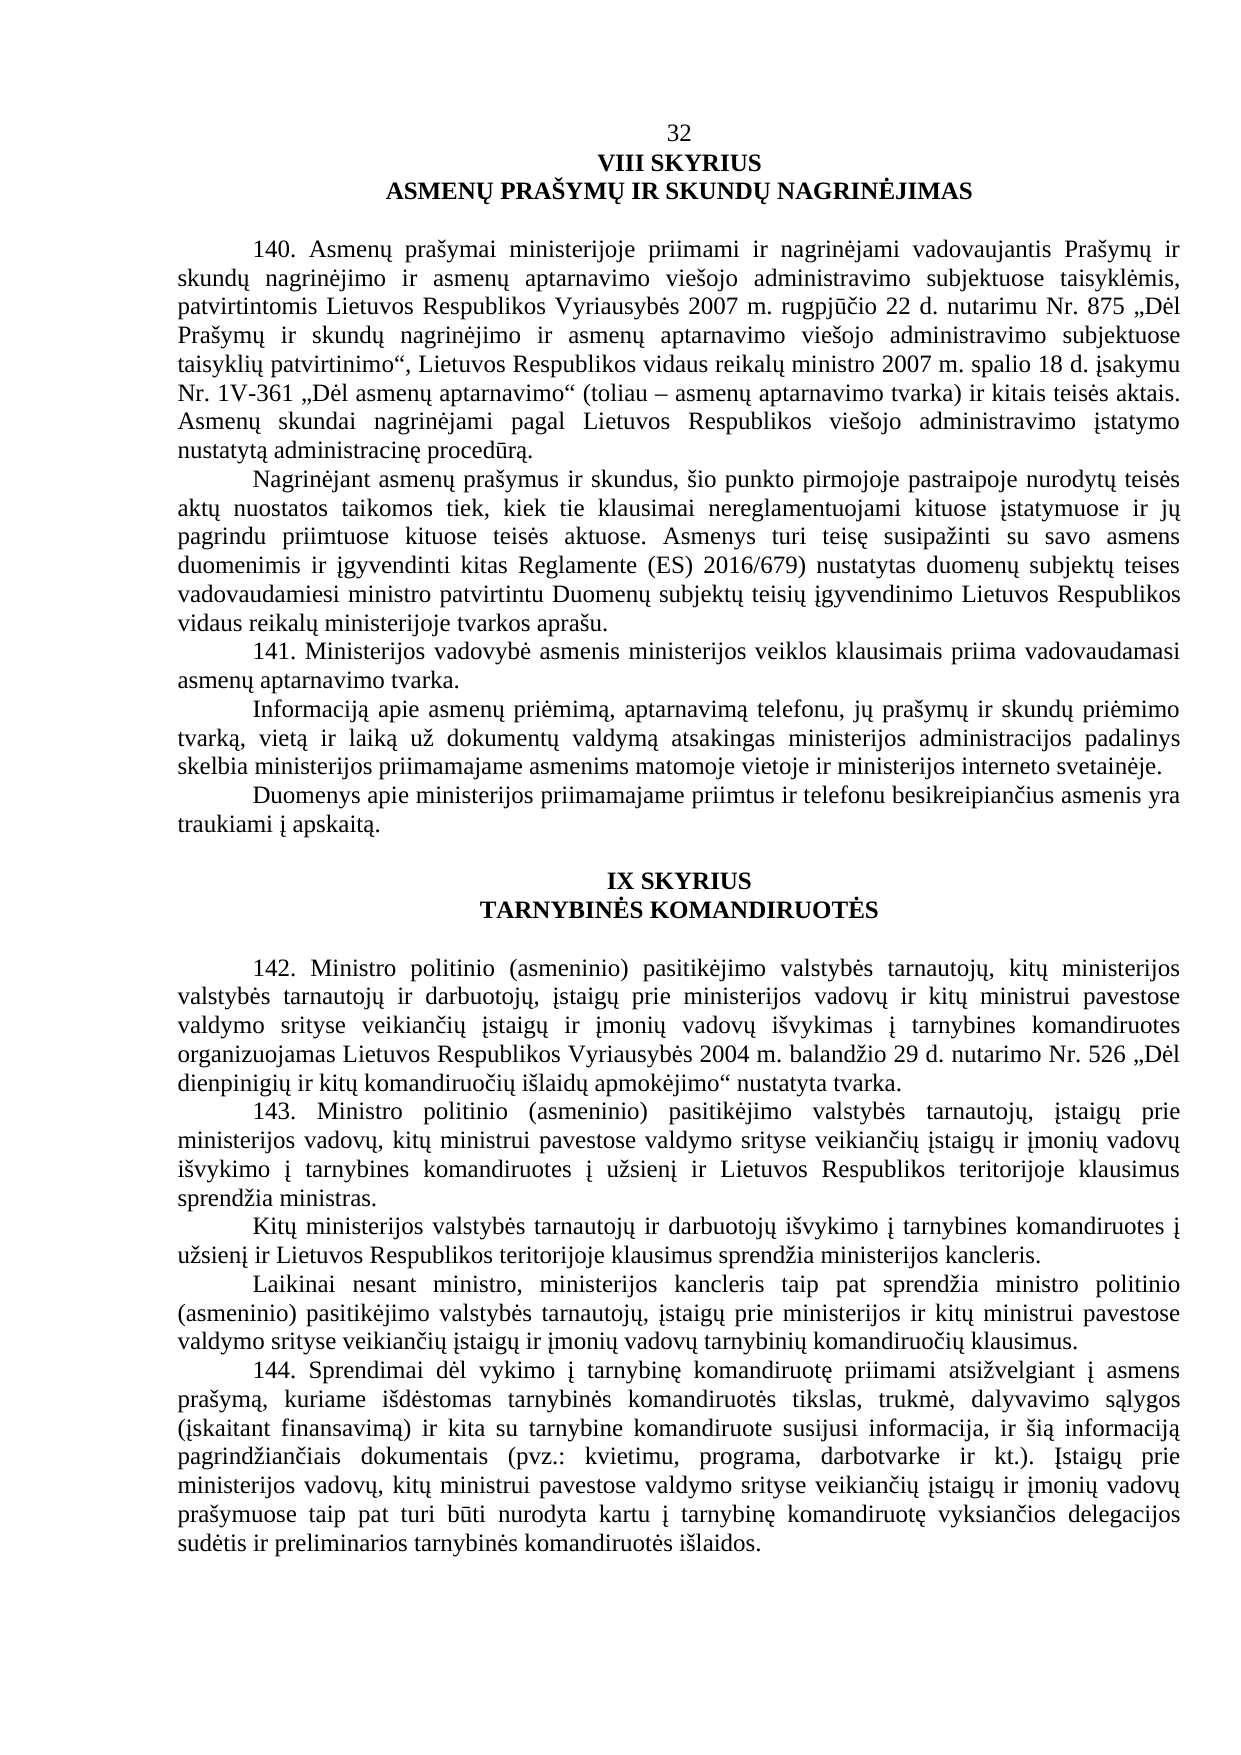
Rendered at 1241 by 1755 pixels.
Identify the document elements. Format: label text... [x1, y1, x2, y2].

text Nagrinėjant asmenų prašymus ir skundus, šio punkto pirmojoje pastraipoje nurodytų teisės aktų nuostatos taikomos tiek, kiek tie klausimai nereglamentuojami kituose įstatymuose ir jų pagrindu priimtuose kituose teisės aktuose. Asmenys turi teisę susipažinti su savo asmens duomenimis ir įgyvendinti kitas Reglamente (ES) 2016/679) nustatytas duomenų subjektų teises vadovaudamiesi ministro patvirtintu Duomenų subjektų teisių įgyvendinimo Lietuvos Respublikos vidaus reikalų ministerijoje tvarkos aprašu. [177, 464, 1181, 636]
text Laikinai nesant ministro, ministerijos kancleris taip pat sprendžia ministro politinio (asmeninio) pasitikėjimo valstybės tarnautojų, įstaigų prie ministerijos ir kitų ministrui pavestose valdymo srityse veikiančių įstaigų ir įmonių vadovų tarnybinių komandiruočių klausimus. [177, 1269, 1181, 1355]
text IX SKYRIUS [177, 866, 1181, 895]
text 141. Ministerijos vadovybė asmenis ministerijos veiklos klausimais priima vadovaudamasi asmenų aptarnavimo tvarka. [177, 636, 1181, 694]
text ASMENŲ PRAŠYMŲ IR SKUNDŲ NAGRINĖJIMAS [177, 176, 1181, 205]
text Kitų ministerijos valstybės tarnautojų ir darbuotojų išvykimo į tarnybines komandiruotes į užsienį ir Lietuvos Respublikos teritorijoje klausimus sprendžia ministerijos kancleris. [177, 1211, 1181, 1269]
text 143. Ministro politinio (asmeninio) pasitikėjimo valstybės tarnautojų, įstaigų prie ministerijos vadovų, kitų ministrui pavestose valdymo srityse veikiančių įstaigų ir įmonių vadovų išvykimo į tarnybines komandiruotes į užsienį ir Lietuvos Respublikos teritorijoje klausimus sprendžia ministras. [177, 1096, 1181, 1211]
text Duomenys apie ministerijos priimamajame priimtus ir telefonu besikreipiančius asmenis yra traukiami į apskaitą. [177, 780, 1181, 838]
text Informaciją apie asmenų priėmimą, aptarnavimą telefonu, jų prašymų ir skundų priėmimo tvarką, vietą ir laiką už dokumentų valdymą atsakingas ministerijos administracijos padalinys skelbia ministerijos priimamajame asmenims matomoje vietoje ir ministerijos interneto svetainėje. [177, 694, 1181, 780]
text 144. Sprendimai dėl vykimo į tarnybinę komandiruotę priimami atsižvelgiant į asmens prašymą, kuriame išdėstomas tarnybinės komandiruotės tikslas, trukmė, dalyvavimo sąlygos (įskaitant finansavimą) ir kita su tarnybine komandiruote susijusi informacija, ir šią informaciją pagrindžiančiais dokumentais (pvz.: kvietimu, programa, darbotvarke ir kt.). Įstaigų prie ministerijos vadovų, kitų ministrui pavestose valdymo srityse veikiančių įstaigų ir įmonių vadovų prašymuose taip pat turi būti nurodyta kartu į tarnybinę komandiruotę vyksiančios delegacijos sudėtis ir preliminarios tarnybinės komandiruotės išlaidos. [177, 1355, 1181, 1556]
text 140. Asmenų prašymai ministerijoje priimami ir nagrinėjami vadovaujantis Prašymų ir skundų nagrinėjimo ir asmenų aptarnavimo viešojo administravimo subjektuose taisyklėmis, patvirtintomis Lietuvos Respublikos Vyriausybės 2007 m. rugpjūčio 22 d. nutarimu Nr. 875 „Dėl Prašymų ir skundų nagrinėjimo ir asmenų aptarnavimo viešojo administravimo subjektuose taisyklių patvirtinimo“, Lietuvos Respublikos vidaus reikalų ministro 2007 m. spalio 18 d. įsakymu Nr. 1V-361 „Dėl asmenų aptarnavimo“ (toliau – asmenų aptarnavimo tvarka) ir kitais teisės aktais. Asmenų skundai nagrinėjami pagal Lietuvos Respublikos viešojo administravimo įstatymo nustatytą administracinę procedūrą. [177, 234, 1181, 464]
text TARNYBINĖS KOMANDIRUOTĖS [177, 895, 1181, 924]
text VIII SKYRIUS [177, 148, 1181, 176]
text 142. Ministro politinio (asmeninio) pasitikėjimo valstybės tarnautojų, kitų ministerijos valstybės tarnautojų ir darbuotojų, įstaigų prie ministerijos vadovų ir kitų ministrui pavestose valdymo srityse veikiančių įstaigų ir įmonių vadovų išvykimas į tarnybines komandiruotes organizuojamas Lietuvos Respublikos Vyriausybės 2004 m. balandžio 29 d. nutarimo Nr. 526 „Dėl dienpinigių ir kitų komandiruočių išlaidų apmokėjimo“ nustatyta tvarka. [177, 953, 1181, 1096]
